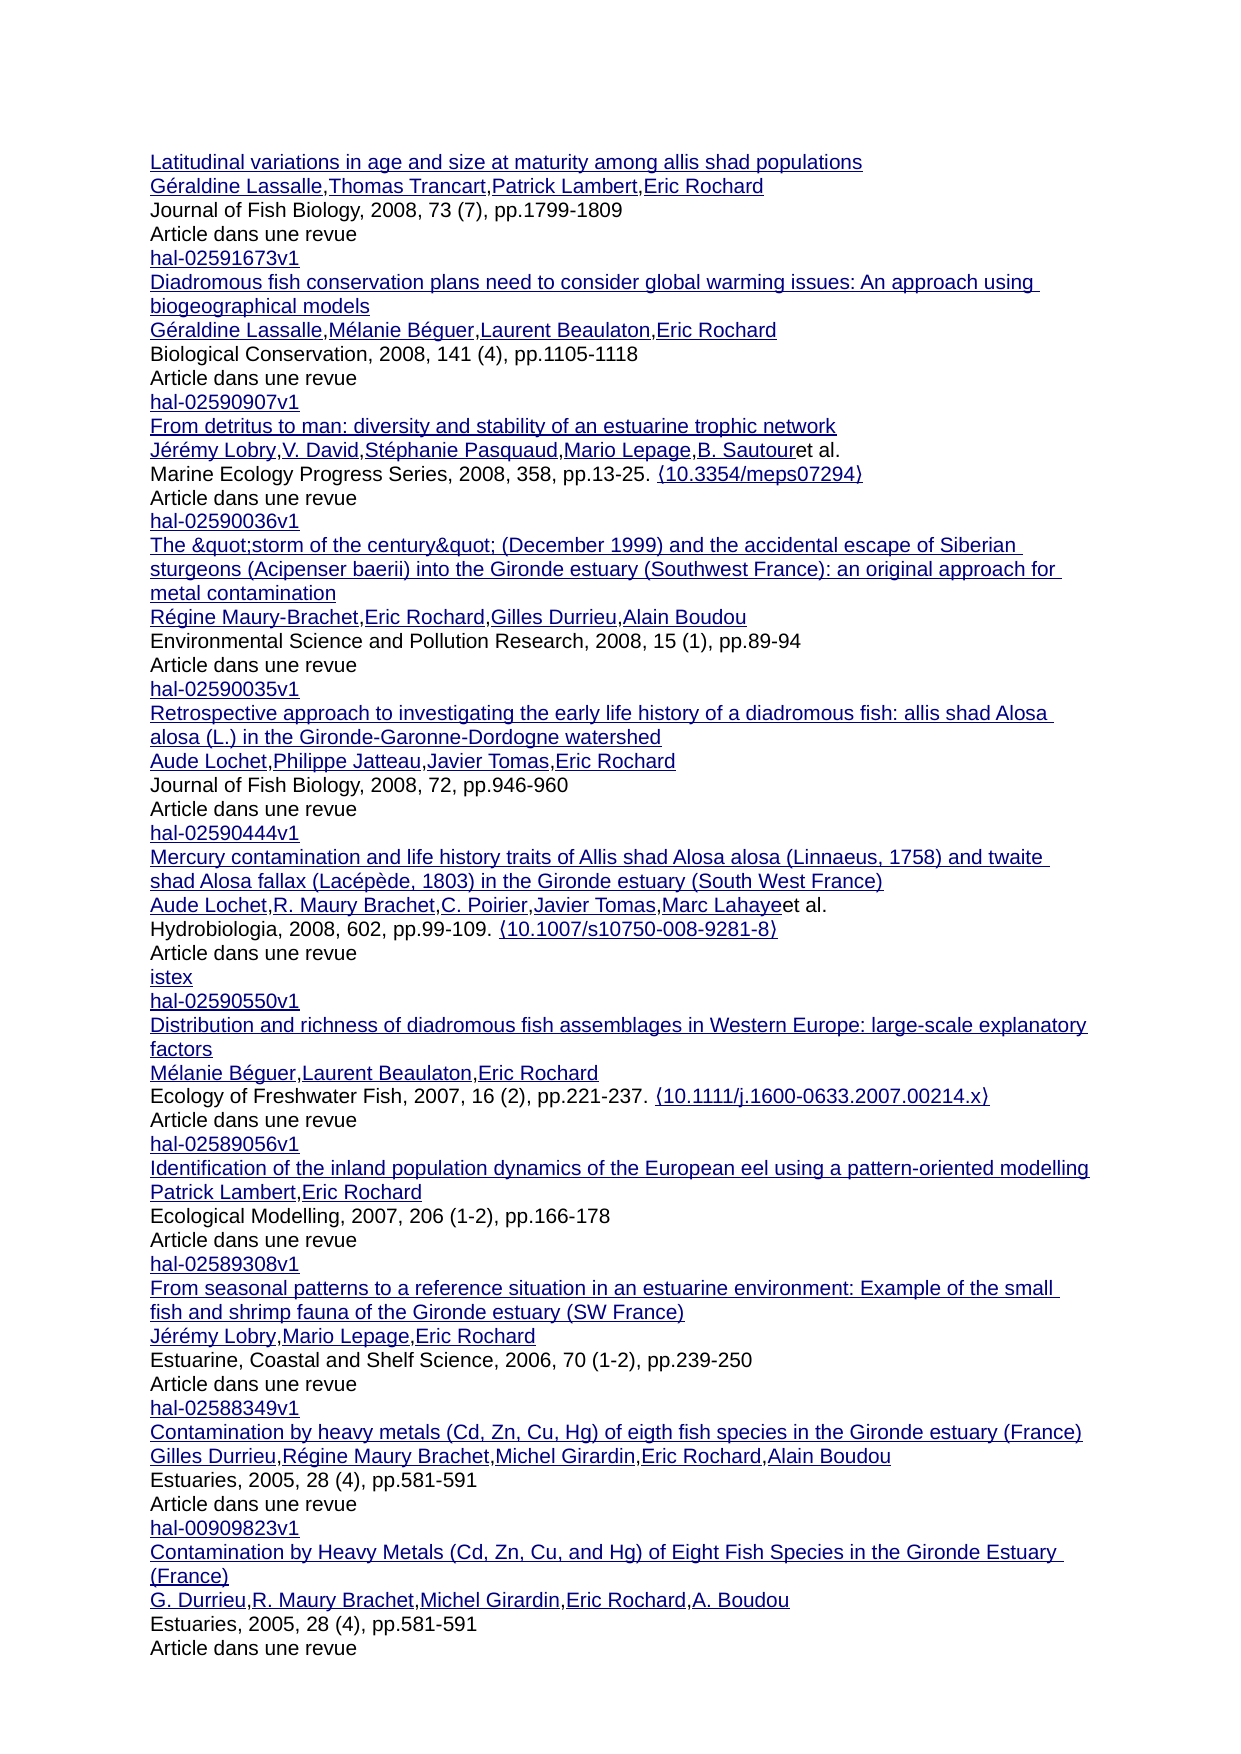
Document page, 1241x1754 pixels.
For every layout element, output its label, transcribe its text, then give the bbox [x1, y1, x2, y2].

table_cell Patrick Lambert,Eric Rochard Ecological Modelling, 2007, 206 (1-2), pp.166-178 Article dans une revue hal-02589308v1 [150, 1178, 1090, 1276]
table_cell Latitudinal variations in age and size at maturity among allis shad populations Géraldine Lassalle,Thomas Trancart,Patrick Lambert,Eric Rochard Journal of Fish Biology, 2008, 73 (7), pp.1799-1809 Article dans une revue hal-02591673v1 [150, 150, 1090, 270]
table_cell Diadromous fish conservation plans need to consider global warming issues: An approach using biogeographical models Géraldine Lassalle,Mélanie Béguer,Laurent Beaulaton,Eric Rochard Biological Conservation, 2008, 141 (4), pp.1105-1118 Article dans une revue hal-02590907v1 [150, 270, 1090, 413]
table_cell From seasonal patterns to a reference situation in an estuarine environment: Example of the small fish and shrimp fauna of the Gironde estuary (SW France) Jérémy Lobry,Mario Lepage,Eric Rochard Estuarine, Coastal and Shelf Science, 2006, 70 (1-2), pp.239-250 Article dans une revue hal-02588349v1 [150, 1276, 1090, 1420]
table_cell Identification of the inland population dynamics of the European eel using a pattern-oriented modelling [150, 1156, 1090, 1177]
table_cell Distribution and richness of diadromous fish assemblages in Western Europe: large-scale explanatory factors Mélanie Béguer,Laurent Beaulaton,Eric Rochard Ecology of Freshwater Fish, 2007, 16 (2), pp.221-237. ⟨10.1111/j.1600-0633.2007.00214.x⟩ Article dans une revue hal-02589056v1 [150, 1013, 1090, 1156]
table_cell Contamination by Heavy Metals (Cd, Zn, Cu, and Hg) of Eight Fish Species in the Gironde Estuary (France) G. Durrieu,R. Maury Brachet,Michel Girardin,Eric Rochard,A. Boudou Estuaries, 2005, 28 (4), pp.581-591 Article dans une revue [150, 1540, 1090, 1659]
table_cell Mercury contamination and life history traits of Allis shad Alosa alosa (Linnaeus, 1758) and twaite shad Alosa fallax (Lacépède, 1803) in the Gironde estuary (South West France) Aude Lochet,R. Maury Brachet,C. Poirier,Javier Tomas,Marc Lahayeet al. Hydrobiologia, 2008, 602, pp.99-109. ⟨10.1007/s10750-008-9281-8⟩ Article dans une revue istex hal-02590550v1 [150, 845, 1090, 1012]
table_cell The &quot;storm of the century&quot; (December 1999) and the accidental escape of Siberian sturgeons (Acipenser baerii) into the Gironde estuary (Southwest France): an original approach for metal contamination Régine Maury-Brachet,Eric Rochard,Gilles Durrieu,Alain Boudou Environmental Science and Pollution Research, 2008, 15 (1), pp.89-94 Article dans une revue hal-02590035v1 [150, 533, 1090, 701]
table_cell Contamination by heavy metals (Cd, Zn, Cu, Hg) of eigth fish species in the Gironde estuary (France) Gilles Durrieu,Régine Maury Brachet,Michel Girardin,Eric Rochard,Alain Boudou Estuaries, 2005, 28 (4), pp.581-591 Article dans une revue hal-00909823v1 [150, 1420, 1090, 1539]
table_cell Retrospective approach to investigating the early life history of a diadromous fish: allis shad Alosa alosa (L.) in the Gironde-Garonne-Dordogne watershed Aude Lochet,Philippe Jatteau,Javier Tomas,Eric Rochard Journal of Fish Biology, 2008, 72, pp.946-960 Article dans une revue hal-02590444v1 [150, 701, 1090, 845]
table_cell From detritus to man: diversity and stability of an estuarine trophic network Jérémy Lobry,V. David,Stéphanie Pasquaud,Mario Lepage,B. Sautouret al. Marine Ecology Progress Series, 2008, 358, pp.13-25. ⟨10.3354/meps07294⟩ Article dans une revue hal-02590036v1 [150, 414, 1090, 533]
